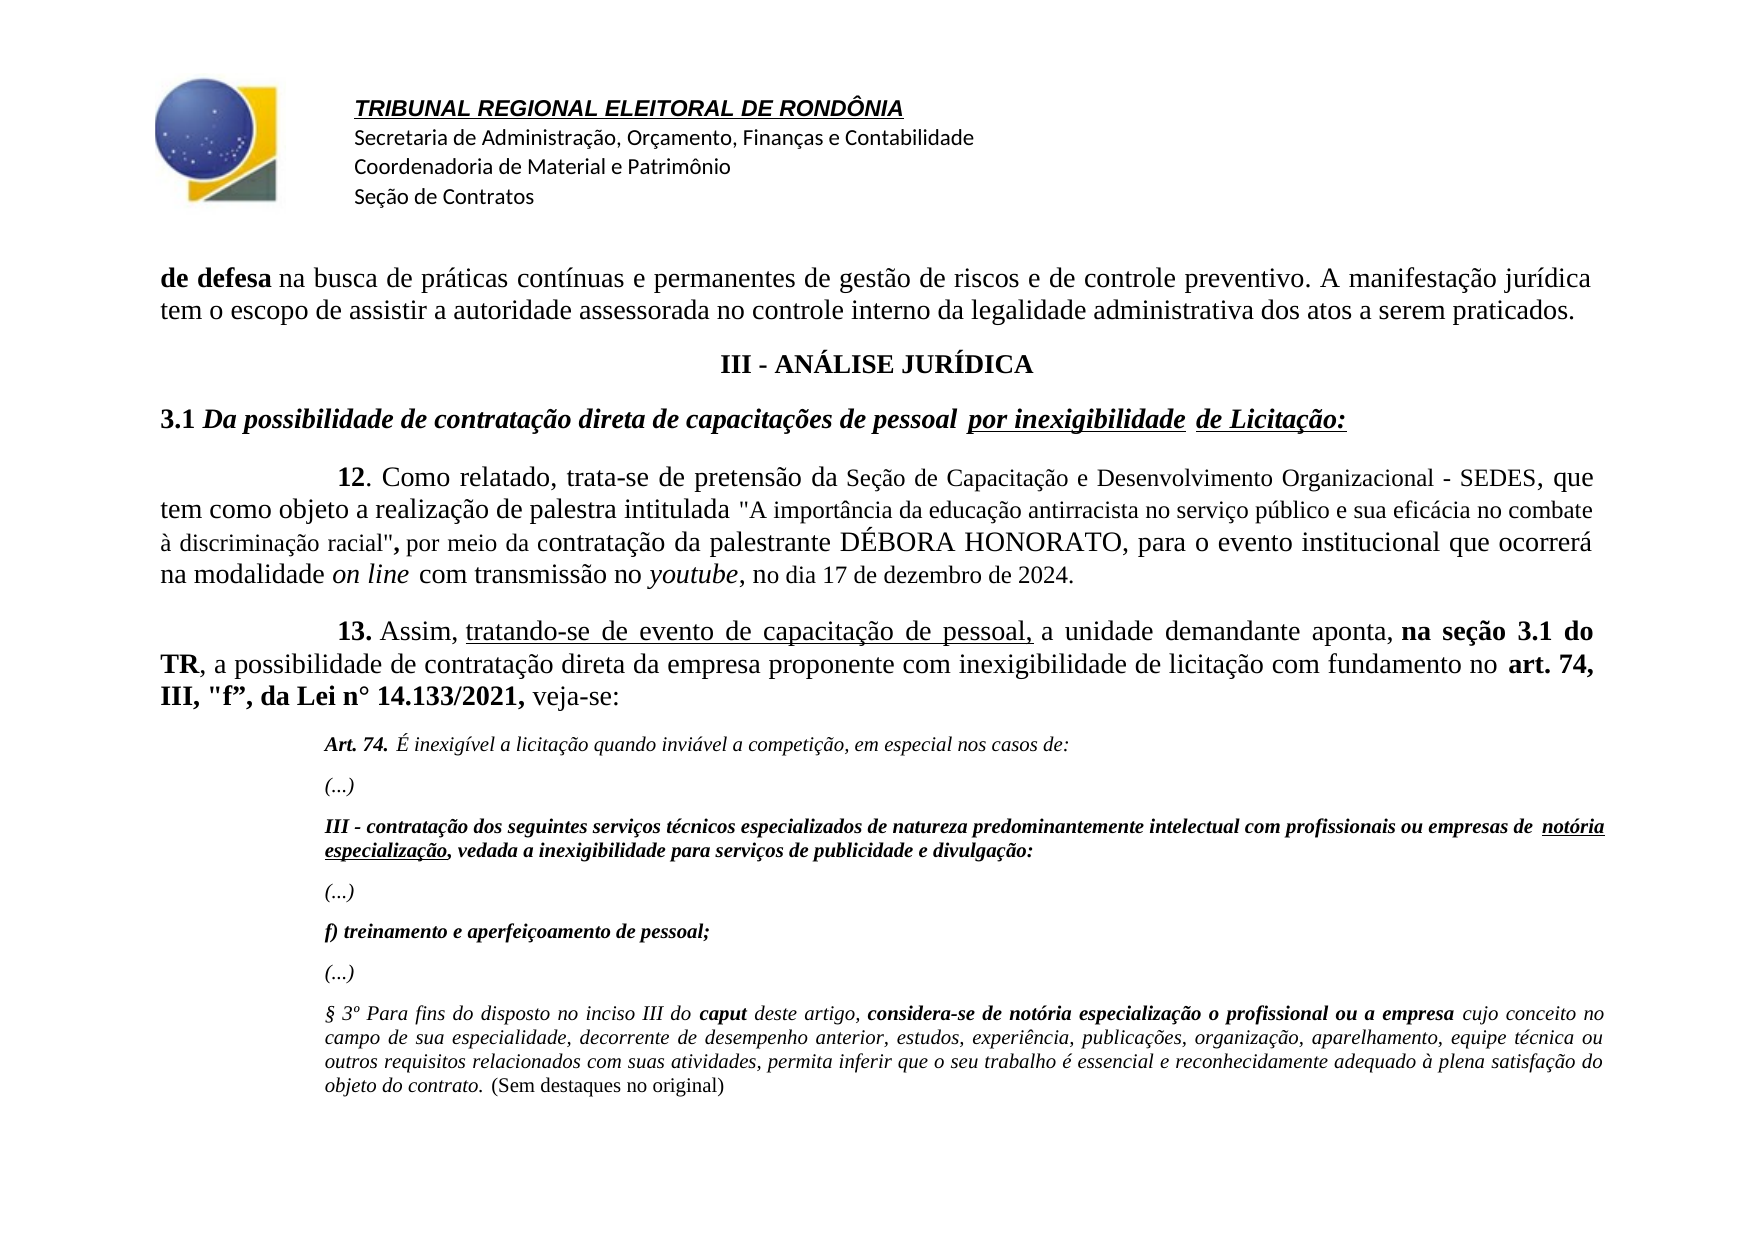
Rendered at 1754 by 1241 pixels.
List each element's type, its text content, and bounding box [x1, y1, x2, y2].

text Art. 74. É inexigível a licitação quando inviável a competição, em especial nos casos de: [324, 732, 1606, 756]
text (...) [324, 960, 1606, 984]
text (...) [324, 773, 1606, 797]
text § 3º Para fins do disposto no inciso III do caput deste artigo, considera-se de notória especialização o profissional ou a empresa cujo conceito no campo de sua especialidade, decorrente de desempenho anterior, estudos, experiência, publicações, organização, aparelhamento, equipe técnica ou outros requisitos relacionados com suas atividades, permita inferir que o seu trabalho é essencial e reconhecidamente adequado à plena satisfação do objeto do contrato. (Sem destaques no original) [324, 1001, 1606, 1097]
text de defesa na busca de práticas contínuas e permanentes de gestão de riscos e de controle preventivo. A manifestação jurídica tem o escopo de assistir a autoridade assessorada no controle interno da legalidade administrativa dos atos a serem praticados. [160, 261, 1594, 325]
text 13. Assim, tratando-se de evento de capacitação de pessoal, a unidade demandante aponta, na seção 3.1 do TR, a possibilidade de contratação direta da empresa proponente com inexigibilidade de licitação com fundamento no art. 74, III, "f”, da Lei n° 14.133/2021, veja-se: [160, 614, 1594, 712]
text 3.1 Da possibilidade de contratação direta de capacitações de pessoal por inexigibilidade de Licitação: [160, 402, 1594, 435]
text III - ANÁLISE JURÍDICA [148, 348, 1606, 379]
text III - contratação dos seguintes serviços técnicos especializados de natureza predominantemente intelectual com profissionais ou empresas de notória especialização, vedada a inexigibilidade para serviços de publicidade e divulgação: [324, 814, 1606, 862]
text (...) [324, 879, 1606, 903]
text f) treinamento e aperfeiçoamento de pessoal; [324, 919, 1606, 943]
text 12. Como relatado, trata-se de pretensão da Seção de Capacitação e Desenvolvimento Organizacional - SEDES, que tem como objeto a realização de palestra intitulada "A importância da educação antirracista no serviço público e sua eficácia no combate à discriminação racial", por meio da contratação da palestrante DÉBORA HONORATO, para o evento institucional que ocorrerá na modalidade on line com transmissão no youtube, no dia 17 de dezembro de 2024. [160, 460, 1594, 589]
